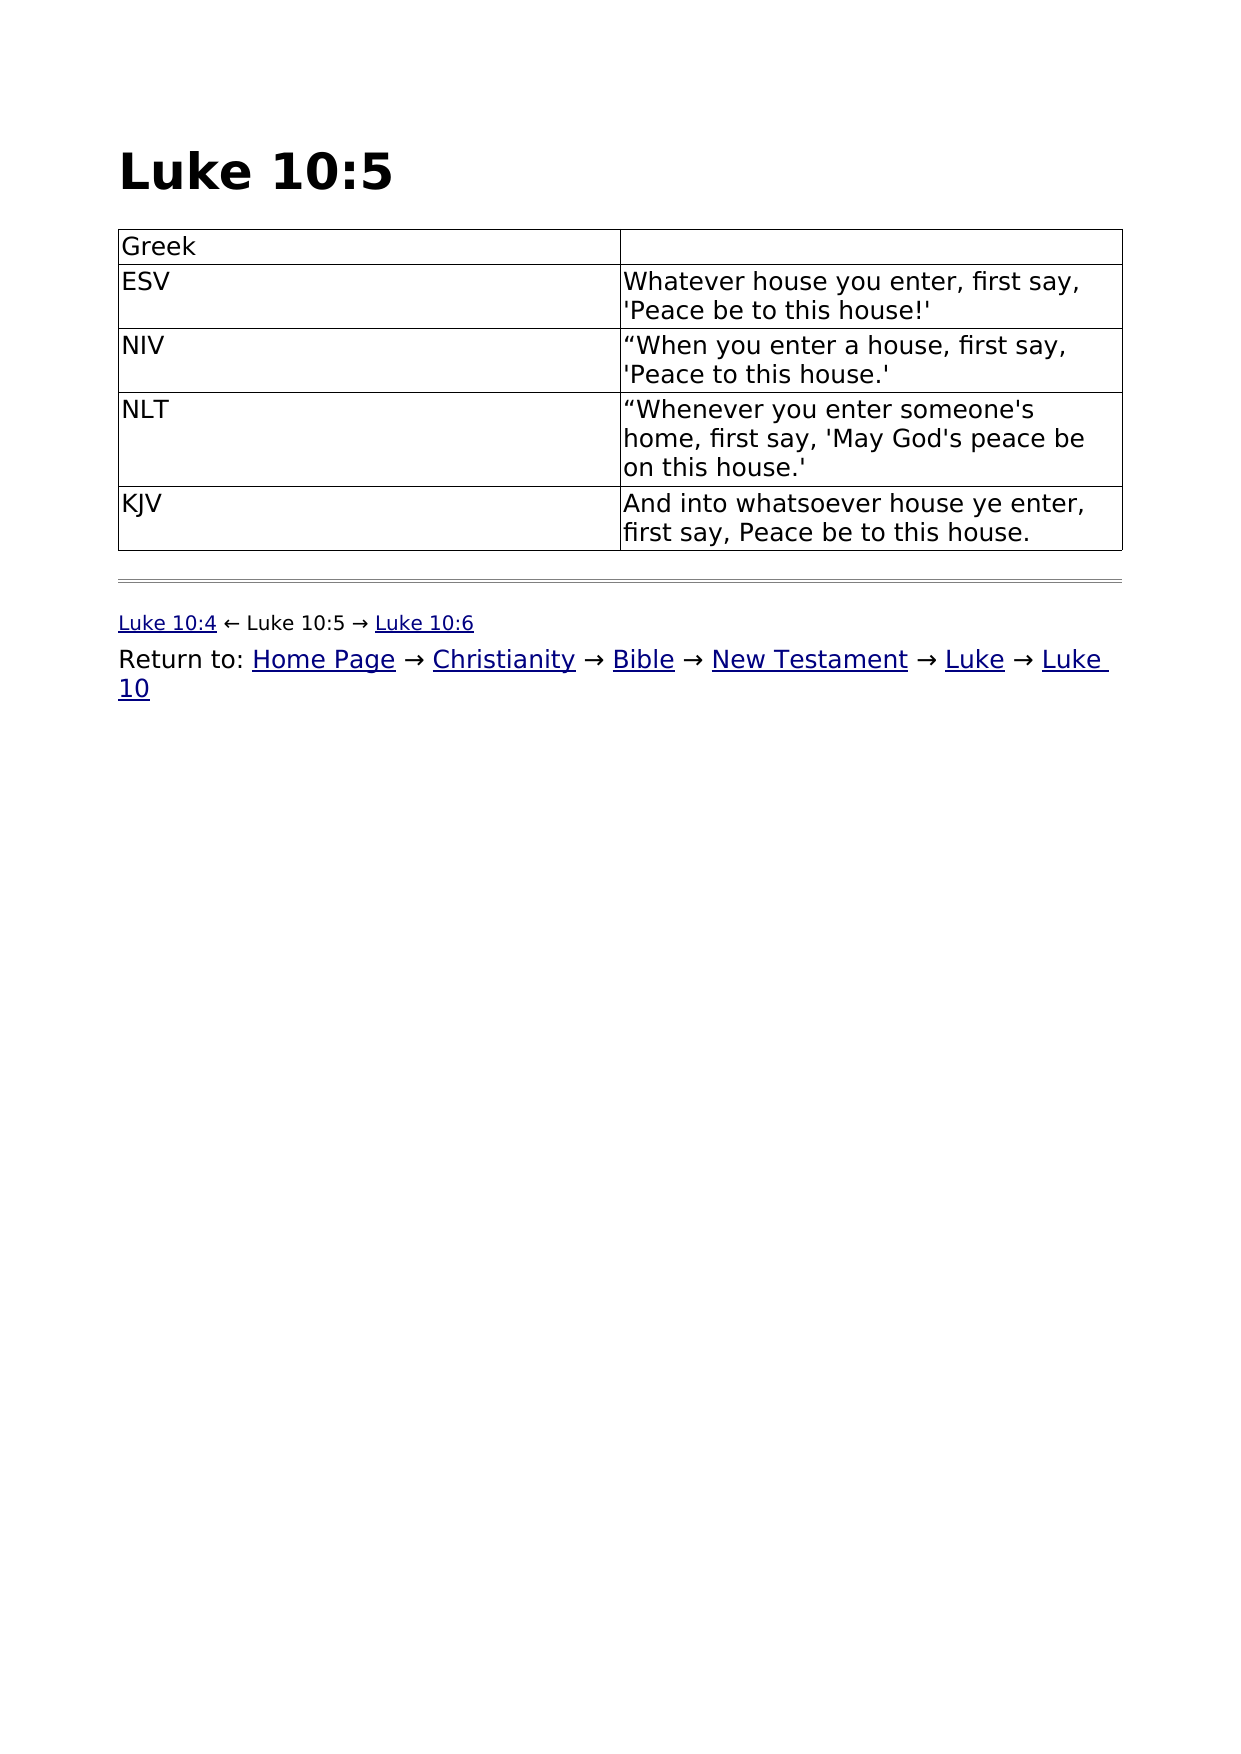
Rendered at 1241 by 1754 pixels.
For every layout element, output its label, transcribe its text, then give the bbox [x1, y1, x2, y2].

table_header Greek [119, 230, 620, 264]
table_cell And into whatsoever house ye enter, first say, Peace be to this house. [621, 487, 1122, 550]
table_cell NIV [119, 329, 620, 392]
table_cell “When you enter a house, first say, 'Peace to this house.' [621, 329, 1122, 392]
table_cell ESV [119, 265, 620, 328]
table_cell “Whenever you enter someone's home, first say, 'May God's peace be on this house.' [621, 393, 1122, 486]
text Return to: Home Page → Christianity → Bible → New Testament → Luke → Luke 10 [118, 645, 1122, 704]
table_cell Whatever house you enter, first say, 'Peace be to this house!' [621, 265, 1122, 328]
subtitle Luke 10:5 [118, 143, 1122, 201]
table_header [621, 230, 1122, 264]
table_cell KJV [119, 487, 620, 550]
text Luke 10:4 ← Luke 10:5 → Luke 10:6 [118, 611, 1122, 645]
table_cell NLT [119, 393, 620, 486]
